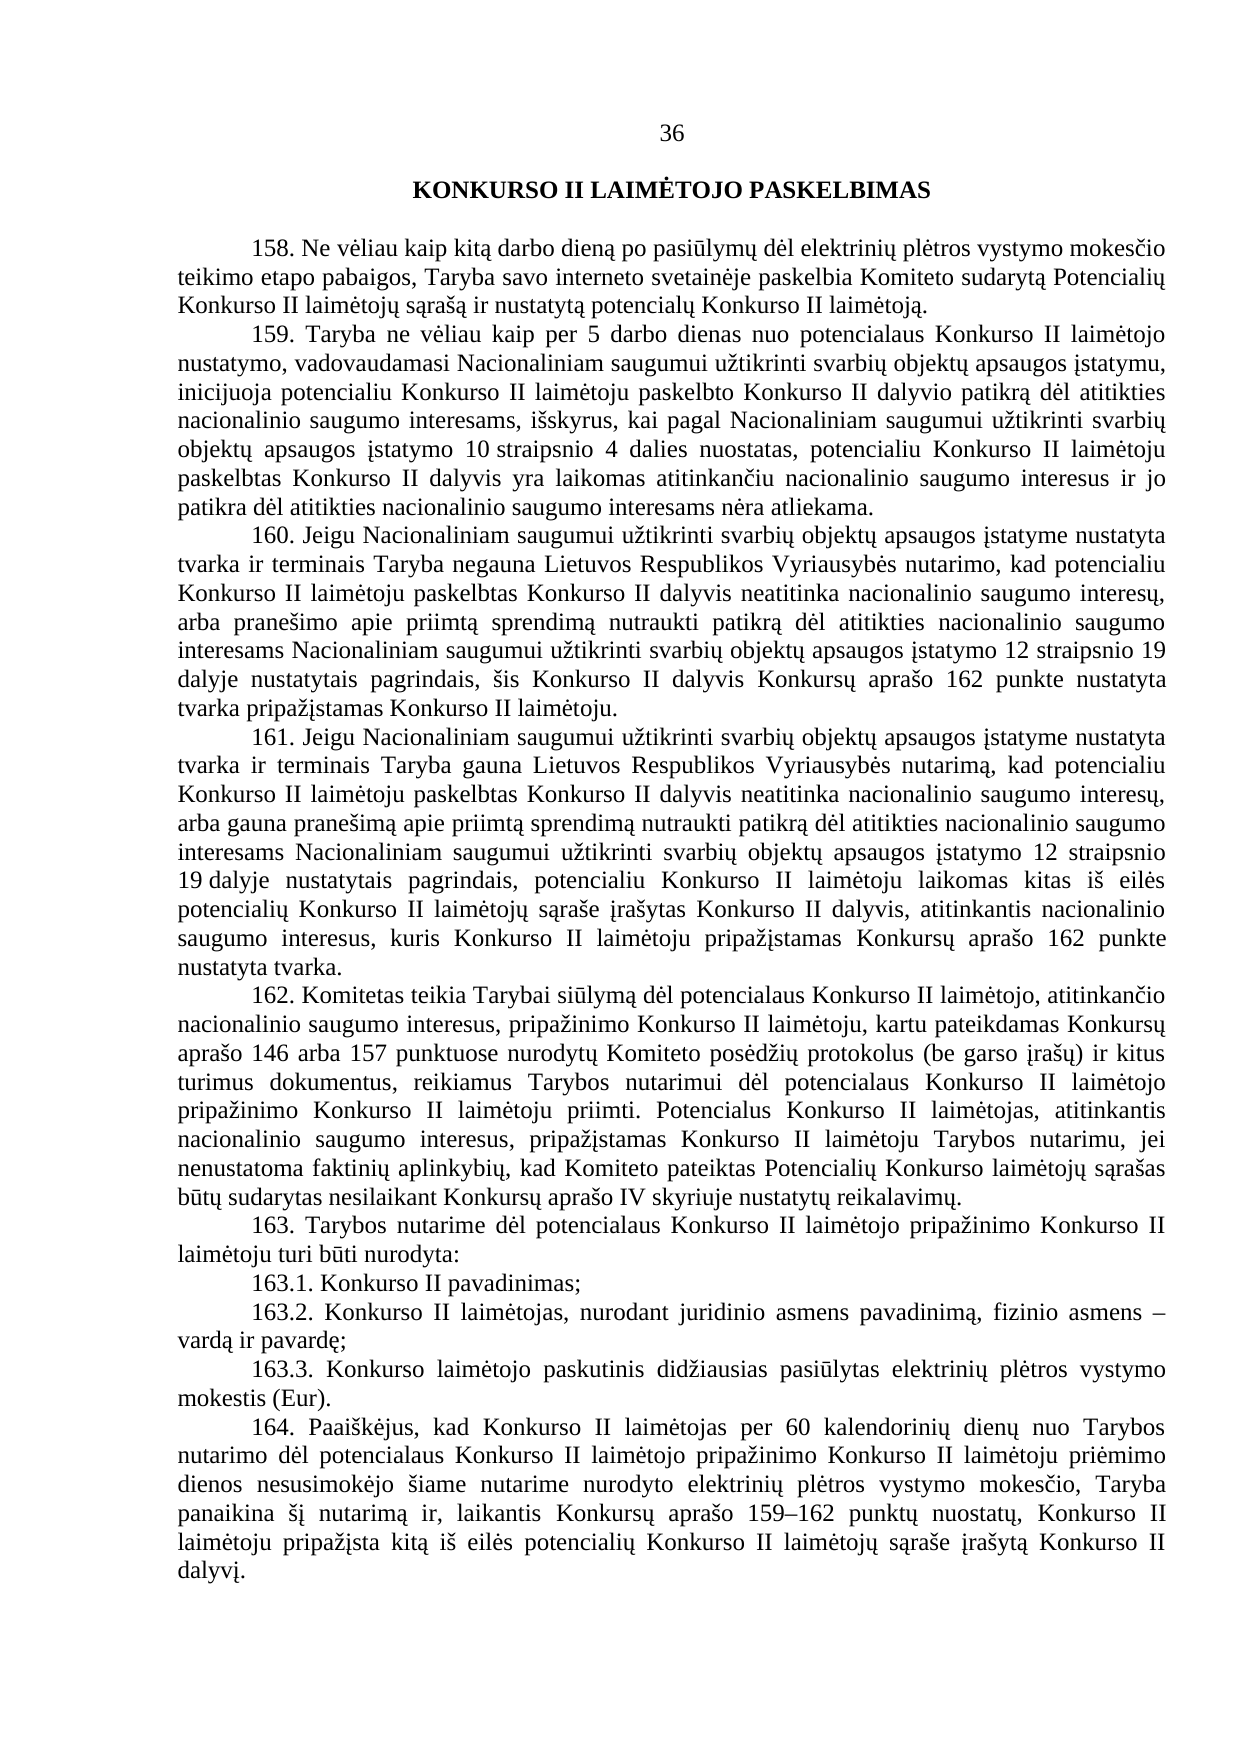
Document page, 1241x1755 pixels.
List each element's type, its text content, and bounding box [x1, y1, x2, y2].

text 160. Jeigu Nacionaliniam saugumui užtikrinti svarbių objektų apsaugos įstatyme nustatyta tvarka ir terminais Taryba negauna Lietuvos Respublikos Vyriausybės nutarimo, kad potencialiu Konkurso II laimėtoju paskelbtas Konkurso II dalyvis neatitinka nacionalinio saugumo interesų, arba pranešimo apie priimtą sprendimą nutraukti patikrą dėl atitikties nacionalinio saugumo interesams Nacionaliniam saugumui užtikrinti svarbių objektų apsaugos įstatymo 12 straipsnio 19 dalyje nustatytais pagrindais, šis Konkurso II dalyvis Konkursų aprašo 162 punkte nustatyta tvarka pripažįstamas Konkurso II laimėtoju. [177, 521, 1167, 722]
text 161. Jeigu Nacionaliniam saugumui užtikrinti svarbių objektų apsaugos įstatyme nustatyta tvarka ir terminais Taryba gauna Lietuvos Respublikos Vyriausybės nutarimą, kad potencialiu Konkurso II laimėtoju paskelbtas Konkurso II dalyvis neatitinka nacionalinio saugumo interesų, arba gauna pranešimą apie priimtą sprendimą nutraukti patikrą dėl atitikties nacionalinio saugumo interesams Nacionaliniam saugumui užtikrinti svarbių objektų apsaugos įstatymo 12 straipsnio 19 dalyje nustatytais pagrindais, potencialiu Konkurso II laimėtoju laikomas kitas iš eilės potencialių Konkurso II laimėtojų sąraše įrašytas Konkurso II dalyvis, atitinkantis nacionalinio saugumo interesus, kuris Konkurso II laimėtoju pripažįstamas Konkursų aprašo 162 punkte nustatyta tvarka. [177, 722, 1167, 981]
text 159. Taryba ne vėliau kaip per 5 darbo dienas nuo potencialaus Konkurso II laimėtojo nustatymo, vadovaudamasi Nacionaliniam saugumui užtikrinti svarbių objektų apsaugos įstatymu, inicijuoja potencialiu Konkurso II laimėtoju paskelbto Konkurso II dalyvio patikrą dėl atitikties nacionalinio saugumo interesams, išskyrus, kai pagal Nacionaliniam saugumui užtikrinti svarbių objektų apsaugos įstatymo 10 straipsnio 4 dalies nuostatas, potencialiu Konkurso II laimėtoju paskelbtas Konkurso II dalyvis yra laikomas atitinkančiu nacionalinio saugumo interesus ir jo patikra dėl atitikties nacionalinio saugumo interesams nėra atliekama. [177, 319, 1167, 521]
text 162. Komitetas teikia Tarybai siūlymą dėl potencialaus Konkurso II laimėtojo, atitinkančio nacionalinio saugumo interesus, pripažinimo Konkurso II laimėtoju, kartu pateikdamas Konkursų aprašo 146 arba 157 punktuose nurodytų Komiteto posėdžių protokolus (be garso įrašų) ir kitus turimus dokumentus, reikiamus Tarybos nutarimui dėl potencialaus Konkurso II laimėtojo pripažinimo Konkurso II laimėtoju priimti. Potencialus Konkurso II laimėtojas, atitinkantis nacionalinio saugumo interesus, pripažįstamas Konkurso II laimėtoju Tarybos nutarimu, jei nenustatoma faktinių aplinkybių, kad Komiteto pateiktas Potencialių Konkurso laimėtojų sąrašas būtų sudarytas nesilaikant Konkursų aprašo IV skyriuje nustatytų reikalavimų. [177, 981, 1167, 1211]
text 163.1. Konkurso II pavadinimas; [177, 1268, 1167, 1297]
text 163.3. Konkurso laimėtojo paskutinis didžiausias pasiūlytas elektrinių plėtros vystymo mokestis (Eur). [177, 1354, 1167, 1412]
text KONKURSO II LAIMĖTOJO PASKELBIMAS [177, 176, 1167, 204]
text 164. Paaiškėjus, kad Konkurso II laimėtojas per 60 kalendorinių dienų nuo Tarybos nutarimo dėl potencialaus Konkurso II laimėtojo pripažinimo Konkurso II laimėtoju priėmimo dienos nesusimokėjo šiame nutarime nurodyto elektrinių plėtros vystymo mokesčio, Taryba panaikina šį nutarimą ir, laikantis Konkursų aprašo 159–162 punktų nuostatų, Konkurso II laimėtoju pripažįsta kitą iš eilės potencialių Konkurso II laimėtojų sąraše įrašytą Konkurso II dalyvį. [177, 1412, 1167, 1584]
text 158. Ne vėliau kaip kitą darbo dieną po pasiūlymų dėl elektrinių plėtros vystymo mokesčio teikimo etapo pabaigos, Taryba savo interneto svetainėje paskelbia Komiteto sudarytą Potencialių Konkurso II laimėtojų sąrašą ir nustatytą potencialų Konkurso II laimėtoją. [177, 233, 1167, 319]
text 163.2. Konkurso II laimėtojas, nurodant juridinio asmens pavadinimą, fizinio asmens – vardą ir pavardę; [177, 1297, 1167, 1354]
text 163. Tarybos nutarime dėl potencialaus Konkurso II laimėtojo pripažinimo Konkurso II laimėtoju turi būti nurodyta: [177, 1211, 1167, 1268]
